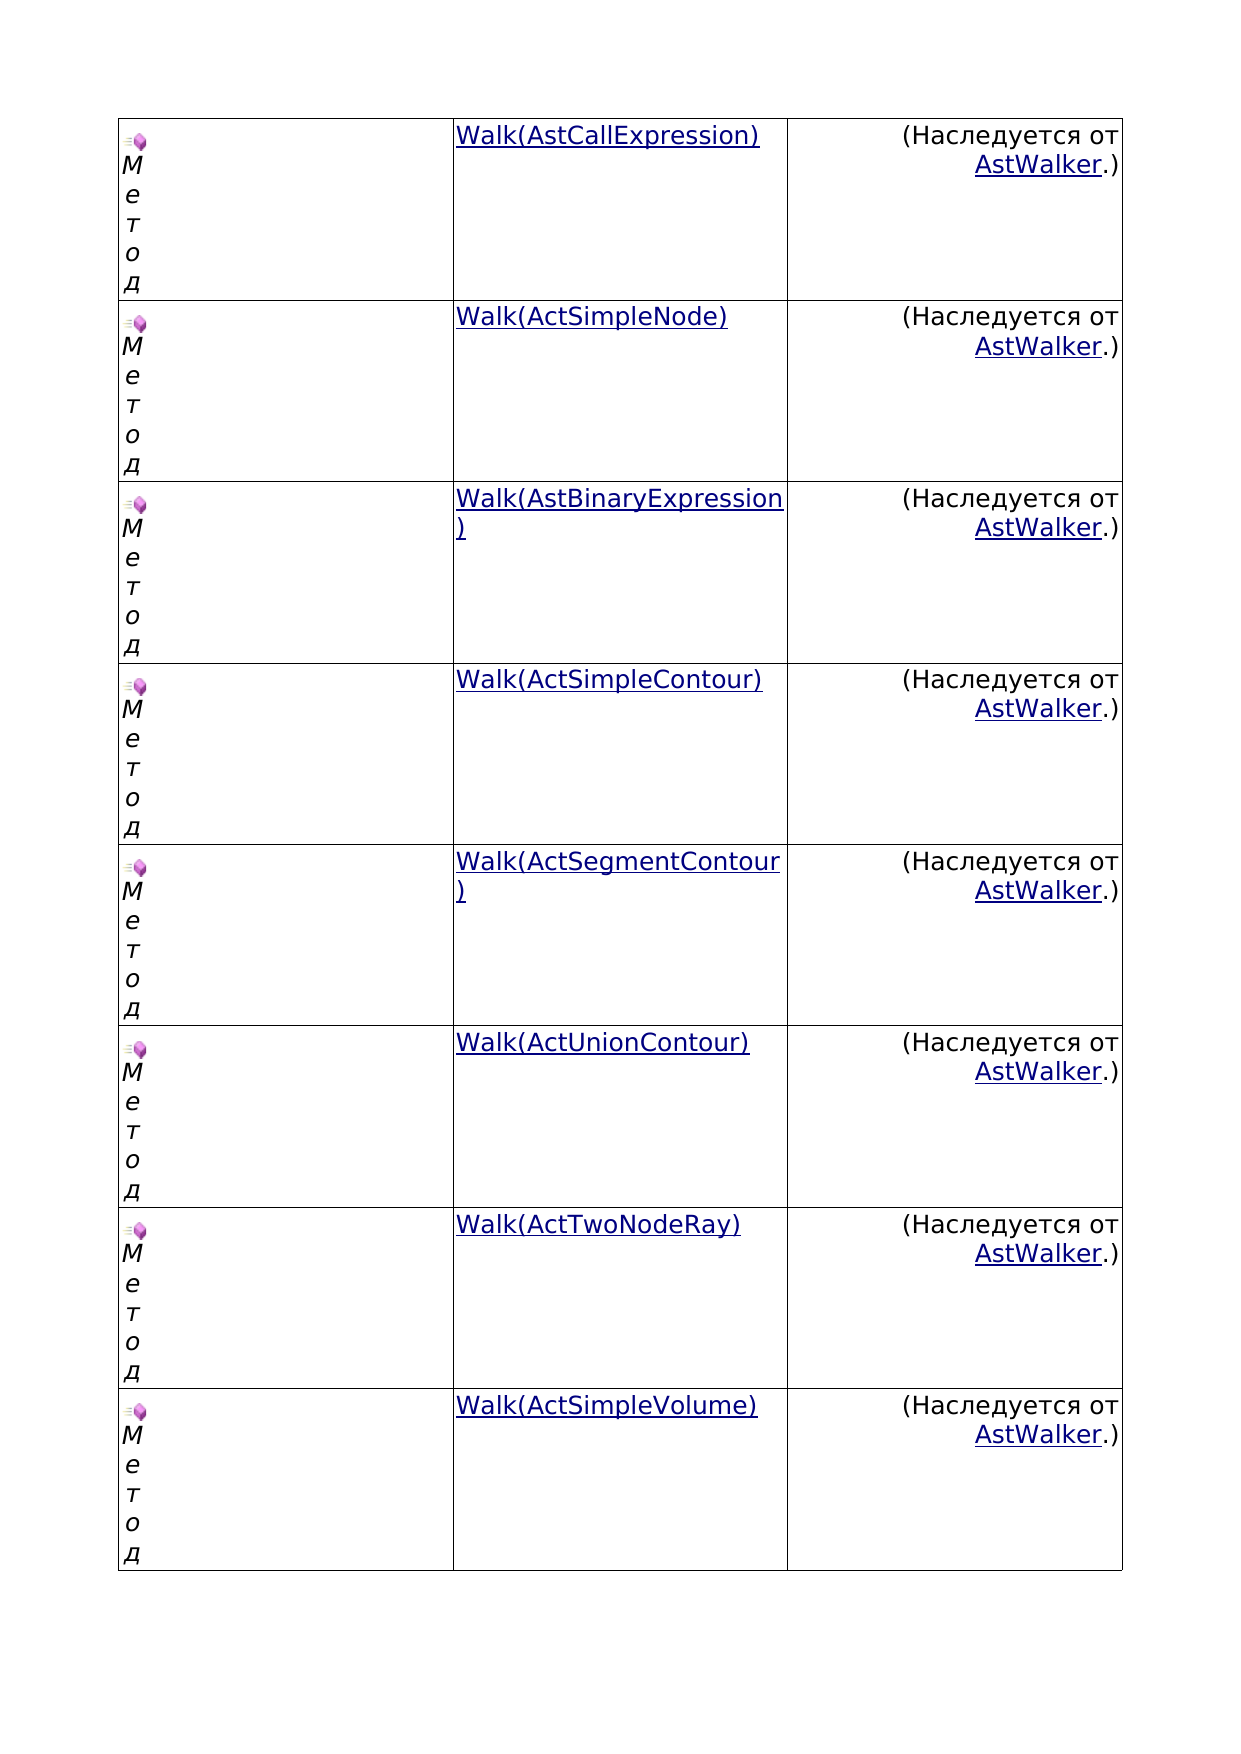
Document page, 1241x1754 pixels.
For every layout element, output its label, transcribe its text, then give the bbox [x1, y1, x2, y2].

picture [121, 133, 147, 151]
table_cell Walk(AstCallExpression) [454, 119, 787, 299]
table_cell [119, 664, 453, 844]
table_cell [119, 301, 453, 481]
table_cell [119, 1389, 453, 1570]
table_cell [119, 845, 453, 1025]
table_cell Walk(ActUnionContour) [454, 1026, 787, 1207]
table_cell (Наследуется от AstWalker.) [788, 1389, 1122, 1570]
picture [121, 1403, 147, 1421]
table_cell (Наследуется от AstWalker.) [788, 845, 1122, 1025]
table_cell (Наследуется от AstWalker.) [788, 482, 1122, 662]
table_cell [119, 482, 453, 662]
picture [121, 1041, 147, 1059]
table_cell (Наследуется от AstWalker.) [788, 301, 1122, 481]
table_cell Walk(ActSimpleNode) [454, 301, 787, 481]
picture [121, 315, 147, 333]
table_cell Walk(ActSegmentContour) [454, 845, 787, 1025]
picture [121, 496, 147, 514]
picture [121, 859, 147, 877]
table_cell (Наследуется от AstWalker.) [788, 119, 1122, 299]
table_cell Walk(ActSimpleContour) [454, 664, 787, 844]
picture [121, 678, 147, 696]
picture [121, 1222, 147, 1240]
table_cell Walk(ActTwoNodeRay) [454, 1208, 787, 1388]
table_cell Walk(ActSimpleVolume) [454, 1389, 787, 1570]
table_cell Walk(AstBinaryExpression) [454, 482, 787, 662]
table_cell [119, 1208, 453, 1388]
table_cell [119, 1026, 453, 1207]
table_cell (Наследуется от AstWalker.) [788, 1208, 1122, 1388]
table_cell (Наследуется от AstWalker.) [788, 1026, 1122, 1207]
table_cell [119, 119, 453, 299]
table_cell (Наследуется от AstWalker.) [788, 664, 1122, 844]
